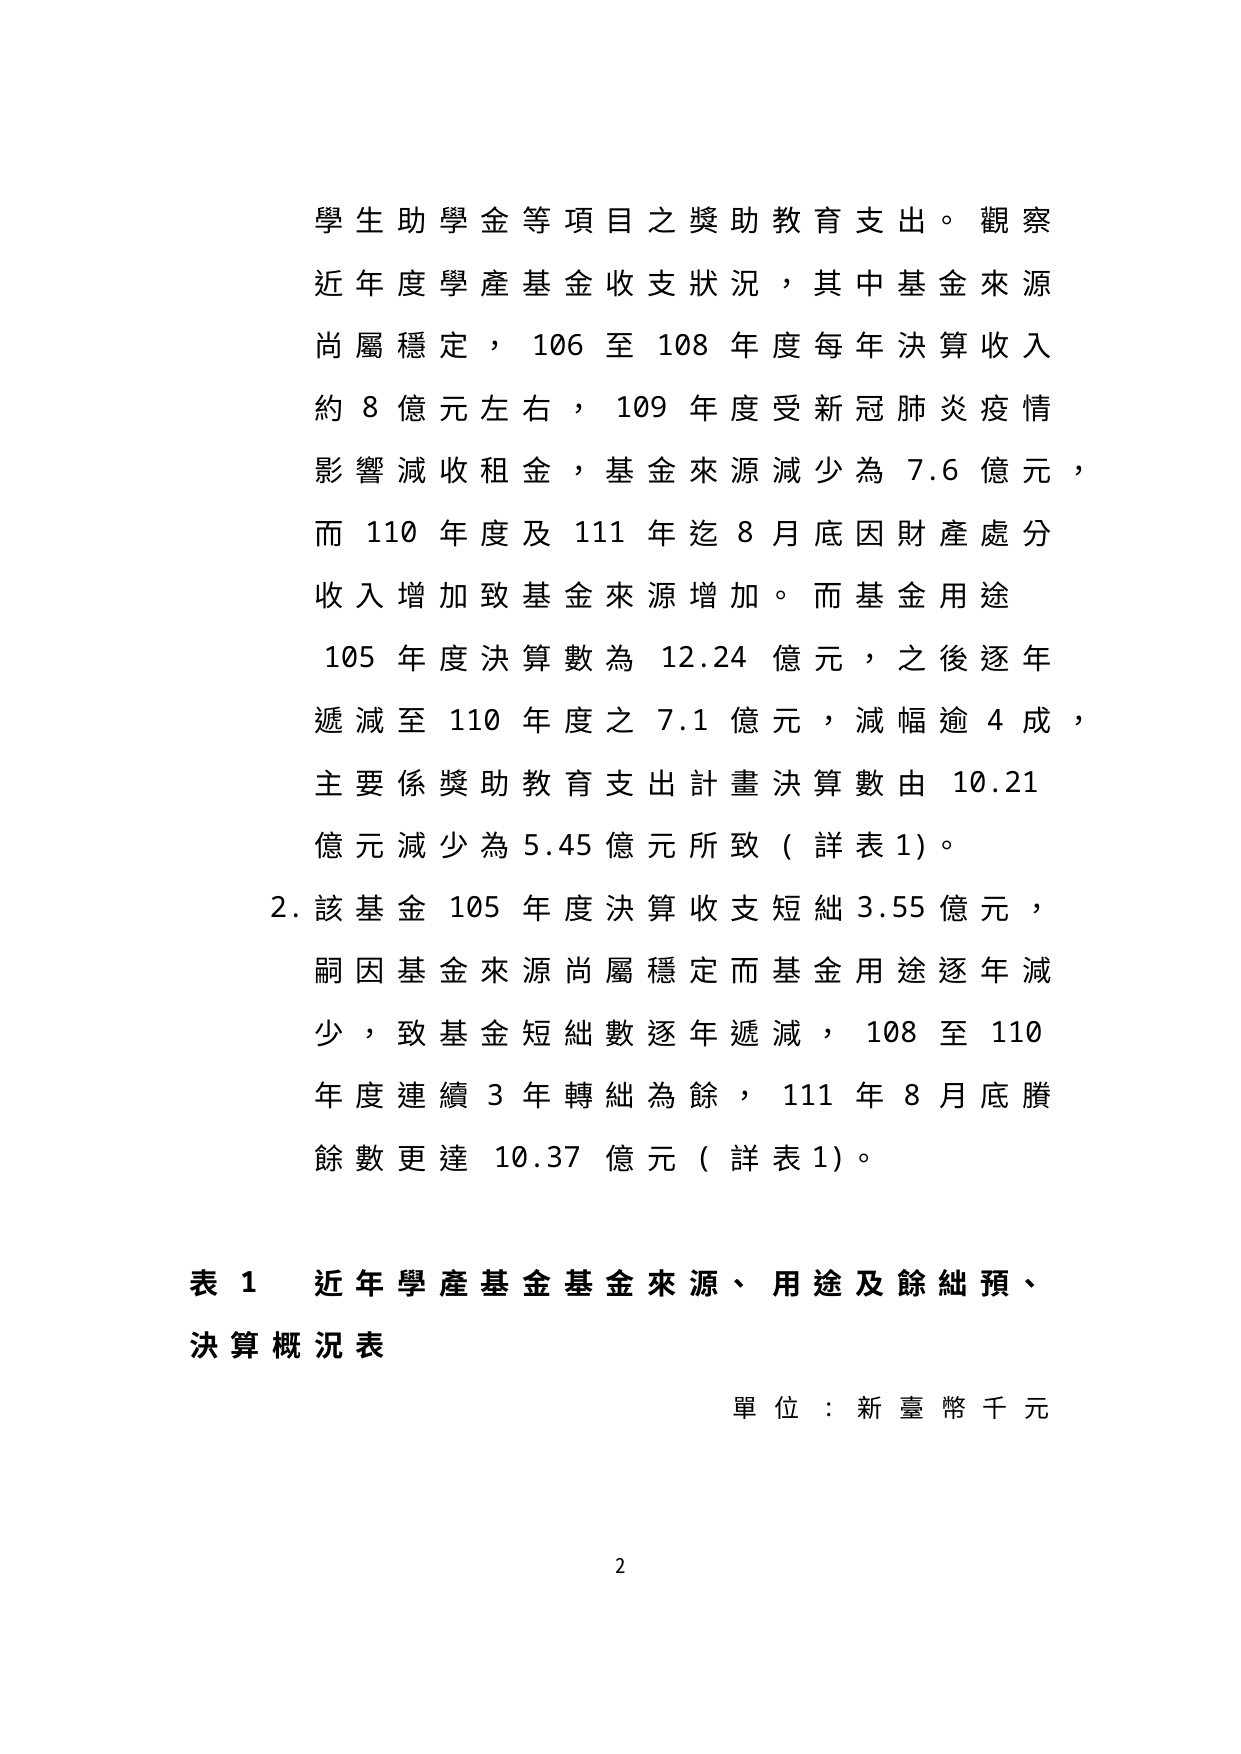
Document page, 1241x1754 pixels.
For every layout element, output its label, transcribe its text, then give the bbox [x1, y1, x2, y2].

text 1.學產基金之基金來源主要係學產房地之租金收入，基金用途則主要供急難慰問金、學生助學金等項目之獎助教育支出。觀察近年度學產基金收支狀況，其中基金來源尚屬穩定，106至108年度每年決算收入約8億元左右，109年度受新冠肺炎疫情影響減收租金，基金來源減少為7.6億元，而110年度及111年迄8月底因財產處分收入增加致基金來源增加。而基金用途105年度決算數為12.24億元，之後逐年遞減至110年度之7.1億元，減幅逾4成，主要係獎助教育支出計畫決算數由10.21億元減少為5.45億元所致(詳表1)。 [261, 177, 1058, 865]
text 2.該基金105年度決算收支短絀3.55億元，嗣因基金來源尚屬穩定而基金用途逐年減少，致基金短絀數逐年遞減，108至110年度連續3年轉絀為餘，111年8月底賸餘數更達10.37億元(詳表1)。 [261, 865, 1058, 1177]
text 表1 近年學產基金基金來源、用途及餘絀預、決算概況表 [183, 1240, 1058, 1365]
text 單位:新臺幣千元 [183, 1365, 1058, 1427]
